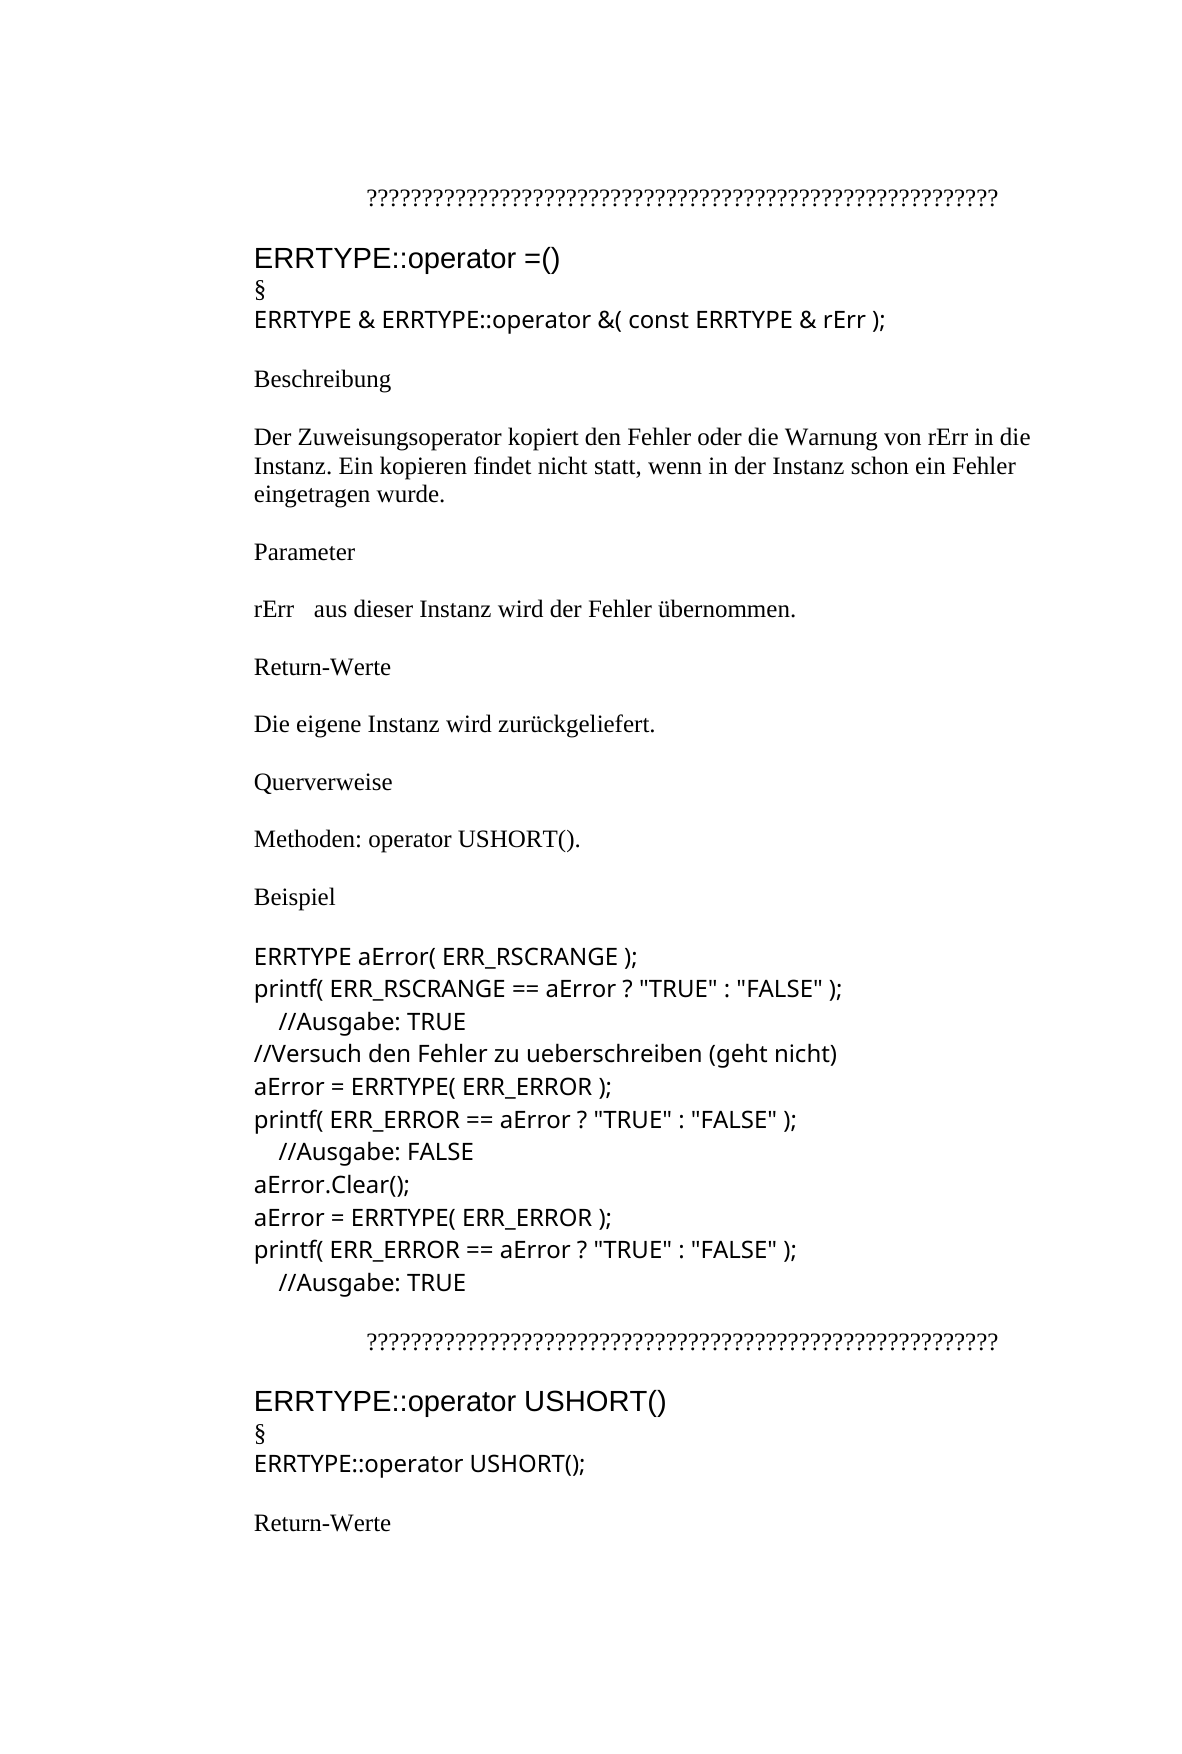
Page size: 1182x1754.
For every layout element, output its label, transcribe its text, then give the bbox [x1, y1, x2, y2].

list //Ausgabe: TRUE [254, 1005, 1110, 1037]
text Die eigene Instanz wird zurückgeliefert. [254, 709, 1110, 738]
text Return-Werte [254, 652, 1110, 681]
text rErr aus dieser Instanz wird der Fehler übernommen. [254, 594, 1110, 623]
text Der Zuweisungsoperator kopiert den Fehler oder die Warnung von rErr in die Instanz. Ein kopieren findet nicht statt, wenn in der Instanz schon ein Fehler eingetragen wurde. [254, 422, 1110, 508]
text ????????????????????????????????????????????????????????? [254, 183, 1110, 212]
text § [254, 274, 1110, 303]
text Querverweise [254, 767, 1110, 796]
list printf( ERR_ERROR == aError ? "TRUE" : "FALSE" ); [254, 1233, 1110, 1266]
text Parameter [254, 537, 1110, 566]
text Return-Werte [254, 1508, 1110, 1537]
list aError.Clear(); [254, 1168, 1110, 1200]
list //Ausgabe: TRUE [254, 1266, 1110, 1298]
text § [254, 1418, 1110, 1447]
text Beschreibung [254, 364, 1110, 393]
list //Ausgabe: FALSE [254, 1135, 1110, 1168]
list printf( ERR_RSCRANGE == aError ? "TRUE" : "FALSE" ); [254, 972, 1110, 1005]
text Beispiel [254, 882, 1110, 911]
list ERRTYPE aError( ERR_RSCRANGE ); [254, 939, 1110, 972]
subtitle ERRTYPE::operator =() [254, 241, 1110, 274]
list ERRTYPE::operator USHORT(); [254, 1447, 1110, 1479]
list //Versuch den Fehler zu ueberschreiben (geht nicht) [254, 1037, 1110, 1070]
list ERRTYPE & ERRTYPE::operator &( const ERRTYPE & rErr ); [254, 303, 1110, 336]
text Methoden: operator USHORT(). [254, 824, 1110, 853]
text ????????????????????????????????????????????????????????? [254, 1327, 1110, 1356]
list aError = ERRTYPE( ERR_ERROR ); [254, 1200, 1110, 1233]
subtitle ERRTYPE::operator USHORT() [254, 1384, 1110, 1418]
list aError = ERRTYPE( ERR_ERROR ); [254, 1070, 1110, 1102]
list printf( ERR_ERROR == aError ? "TRUE" : "FALSE" ); [254, 1102, 1110, 1135]
